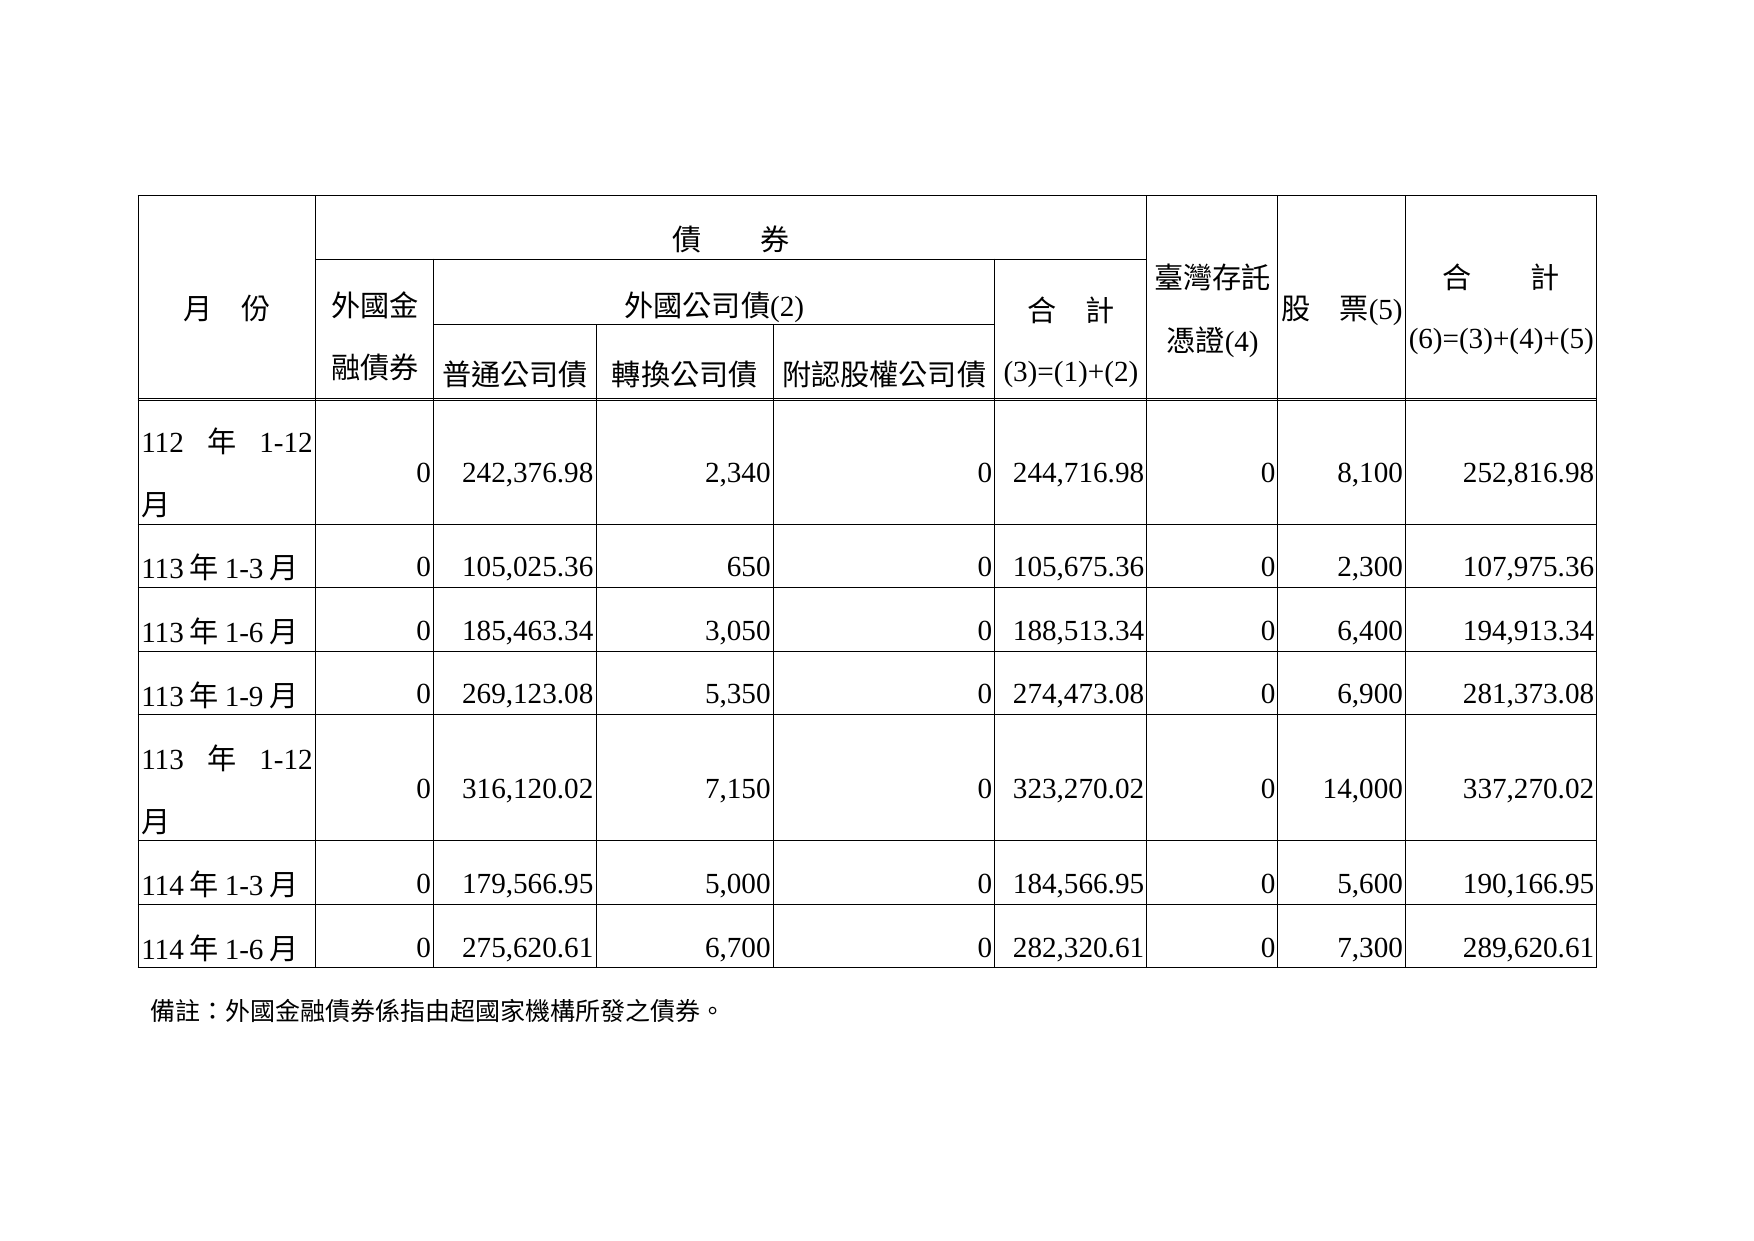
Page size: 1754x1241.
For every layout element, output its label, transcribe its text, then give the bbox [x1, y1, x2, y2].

table_cell 2,300 [1278, 525, 1405, 587]
table_cell 3,050 [597, 588, 773, 651]
table_cell 0 [774, 715, 994, 840]
table_cell 113年1-9月 [139, 652, 315, 714]
table_cell 316,120.02 [434, 715, 596, 840]
table_cell 269,123.08 [434, 652, 596, 714]
table_cell 0 [316, 652, 433, 714]
table_cell 6,400 [1278, 588, 1405, 651]
table_cell 282,320.61 [995, 905, 1146, 967]
table_cell 179,566.95 [434, 841, 596, 904]
table_cell 6,900 [1278, 652, 1405, 714]
table_header 合 計(6)=(3)+(4)+(5) [1406, 196, 1596, 397]
table_cell 附認股權公司債 [774, 325, 994, 397]
table_cell 274,473.08 [995, 652, 1146, 714]
table_cell 0 [1147, 652, 1277, 714]
table_cell 5,000 [597, 841, 773, 904]
table_cell 244,716.98 [995, 401, 1146, 523]
table_cell 0 [316, 525, 433, 587]
table_cell 114年1-3月 [139, 841, 315, 904]
table_cell 242,376.98 [434, 401, 596, 523]
table_cell 113年1-6月 [139, 588, 315, 651]
table_cell 289,620.61 [1406, 905, 1596, 967]
table_cell 14,000 [1278, 715, 1405, 840]
table_cell 184,566.95 [995, 841, 1146, 904]
table_cell 650 [597, 525, 773, 587]
table_cell 0 [774, 652, 994, 714]
table_cell 107,975.36 [1406, 525, 1596, 587]
table_cell 281,373.08 [1406, 652, 1596, 714]
table_cell 0 [774, 401, 994, 523]
table_cell 0 [1147, 401, 1277, 523]
table_cell 275,620.61 [434, 905, 596, 967]
table_cell 0 [316, 841, 433, 904]
table_cell 0 [774, 841, 994, 904]
table_header 臺灣存託憑證(4) [1147, 196, 1277, 397]
table_cell 0 [316, 905, 433, 967]
table_cell 0 [1147, 525, 1277, 587]
table_cell 0 [316, 588, 433, 651]
table_header 股 票(5) [1278, 196, 1405, 397]
table_cell 7,150 [597, 715, 773, 840]
table_cell 0 [1147, 715, 1277, 840]
table_cell 194,913.34 [1406, 588, 1596, 651]
table_cell 5,600 [1278, 841, 1405, 904]
table_cell 0 [774, 905, 994, 967]
table_cell 轉換公司債 [597, 325, 773, 397]
table_cell 0 [316, 715, 433, 840]
table_cell 105,025.36 [434, 525, 596, 587]
text 備註：外國金融債券係指由超國家機構所發之債券。 [150, 968, 1604, 1031]
table_cell 188,513.34 [995, 588, 1146, 651]
table_cell 普通公司債 [434, 325, 596, 397]
table_cell 323,270.02 [995, 715, 1146, 840]
table_cell 外國公司債(2) [434, 260, 994, 324]
table_cell 0 [1147, 905, 1277, 967]
table_cell 105,675.36 [995, 525, 1146, 587]
table_cell 7,300 [1278, 905, 1405, 967]
table_cell 6,700 [597, 905, 773, 967]
table_cell 112年1-12月 [139, 401, 315, 523]
table_cell 0 [774, 525, 994, 587]
table_cell 合 計 (3)=(1)+(2) [995, 260, 1146, 397]
table_cell 8,100 [1278, 401, 1405, 523]
table_cell 190,166.95 [1406, 841, 1596, 904]
table_cell 113年1-12月 [139, 715, 315, 840]
table_cell 5,350 [597, 652, 773, 714]
table_cell 0 [316, 401, 433, 523]
table_cell 114年1-6月 [139, 905, 315, 967]
table_cell 252,816.98 [1406, 401, 1596, 523]
table_cell 外國金融債券(1) [316, 260, 433, 397]
table_cell 2,340 [597, 401, 773, 523]
table_cell 337,270.02 [1406, 715, 1596, 840]
table_cell 0 [1147, 841, 1277, 904]
table_cell 0 [774, 588, 994, 651]
table_cell 185,463.34 [434, 588, 596, 651]
table_cell 113年1-3月 [139, 525, 315, 587]
table_cell 0 [1147, 588, 1277, 651]
table_header 月 份 [139, 196, 315, 397]
table_header 債 券 [316, 196, 1146, 258]
